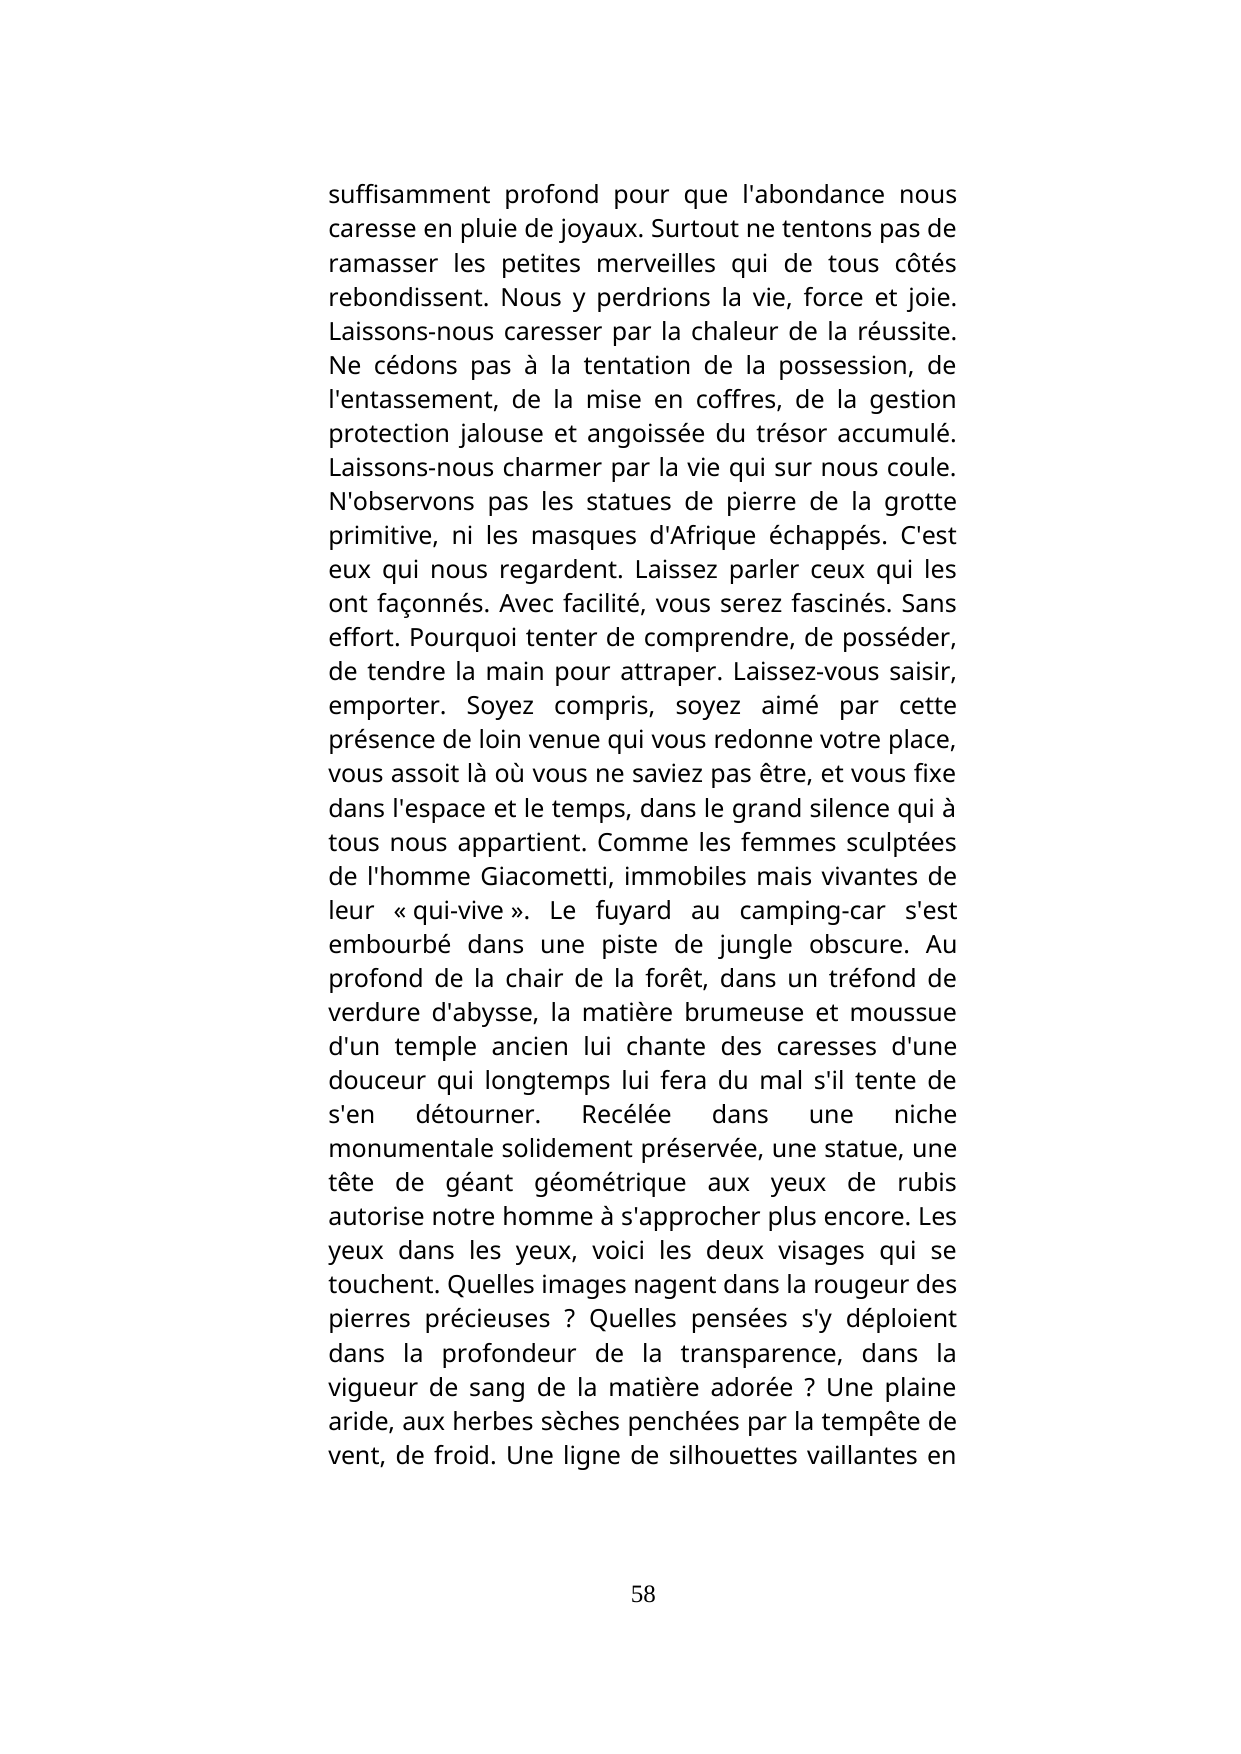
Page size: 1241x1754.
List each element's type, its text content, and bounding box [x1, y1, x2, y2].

text suffisamment profond pour que l'abondance nous caresse en pluie de joyaux. Surtout ne tentons pas de ramasser les petites merveilles qui de tous côtés rebondissent. Nous y perdrions la vie, force et joie. Laissons-nous caresser par la chaleur de la réussite. Ne cédons pas à la tentation de la possession, de l'entassement, de la mise en coffres, de la gestion protection jalouse et angoissée du trésor accumulé. Laissons-nous charmer par la vie qui sur nous coule. N'observons pas les statues de pierre de la grotte primitive, ni les masques d'Afrique échappés. C'est eux qui nous regardent. Laissez parler ceux qui les ont façonnés. Avec facilité, vous serez fascinés. Sans effort. Pourquoi tenter de comprendre, de posséder, de tendre la main pour attraper. Laissez-vous saisir, emporter. Soyez compris, soyez aimé par cette présence de loin venue qui vous redonne votre place, vous assoit là où vous ne saviez pas être, et vous fixe dans l'espace et le temps, dans le grand silence qui à tous nous appartient. Comme les femmes sculptées de l'homme Giacometti, immobiles mais vivantes de leur « qui-vive ». Le fuyard au camping-car s'est embourbé dans une piste de jungle obscure. Au profond de la chair de la forêt, dans un tréfond de verdure d'abysse, la matière brumeuse et moussue d'un temple ancien lui chante des caresses d'une douceur qui longtemps lui fera du mal s'il tente de s'en détourner. Recélée dans une niche monumentale solidement préservée, une statue, une tête de géant géométrique aux yeux de rubis autorise notre homme à s'approcher plus encore. Les yeux dans les yeux, voici les deux visages qui se touchent. Quelles images nagent dans la rougeur des pierres précieuses ? Quelles pensées s'y déploient dans la profondeur de la transparence, dans la vigueur de sang de la matière adorée ? Une plaine aride, aux herbes sèches penchées par la tempête de vent, de froid. Une ligne de silhouettes vaillantes en [328, 177, 958, 1471]
